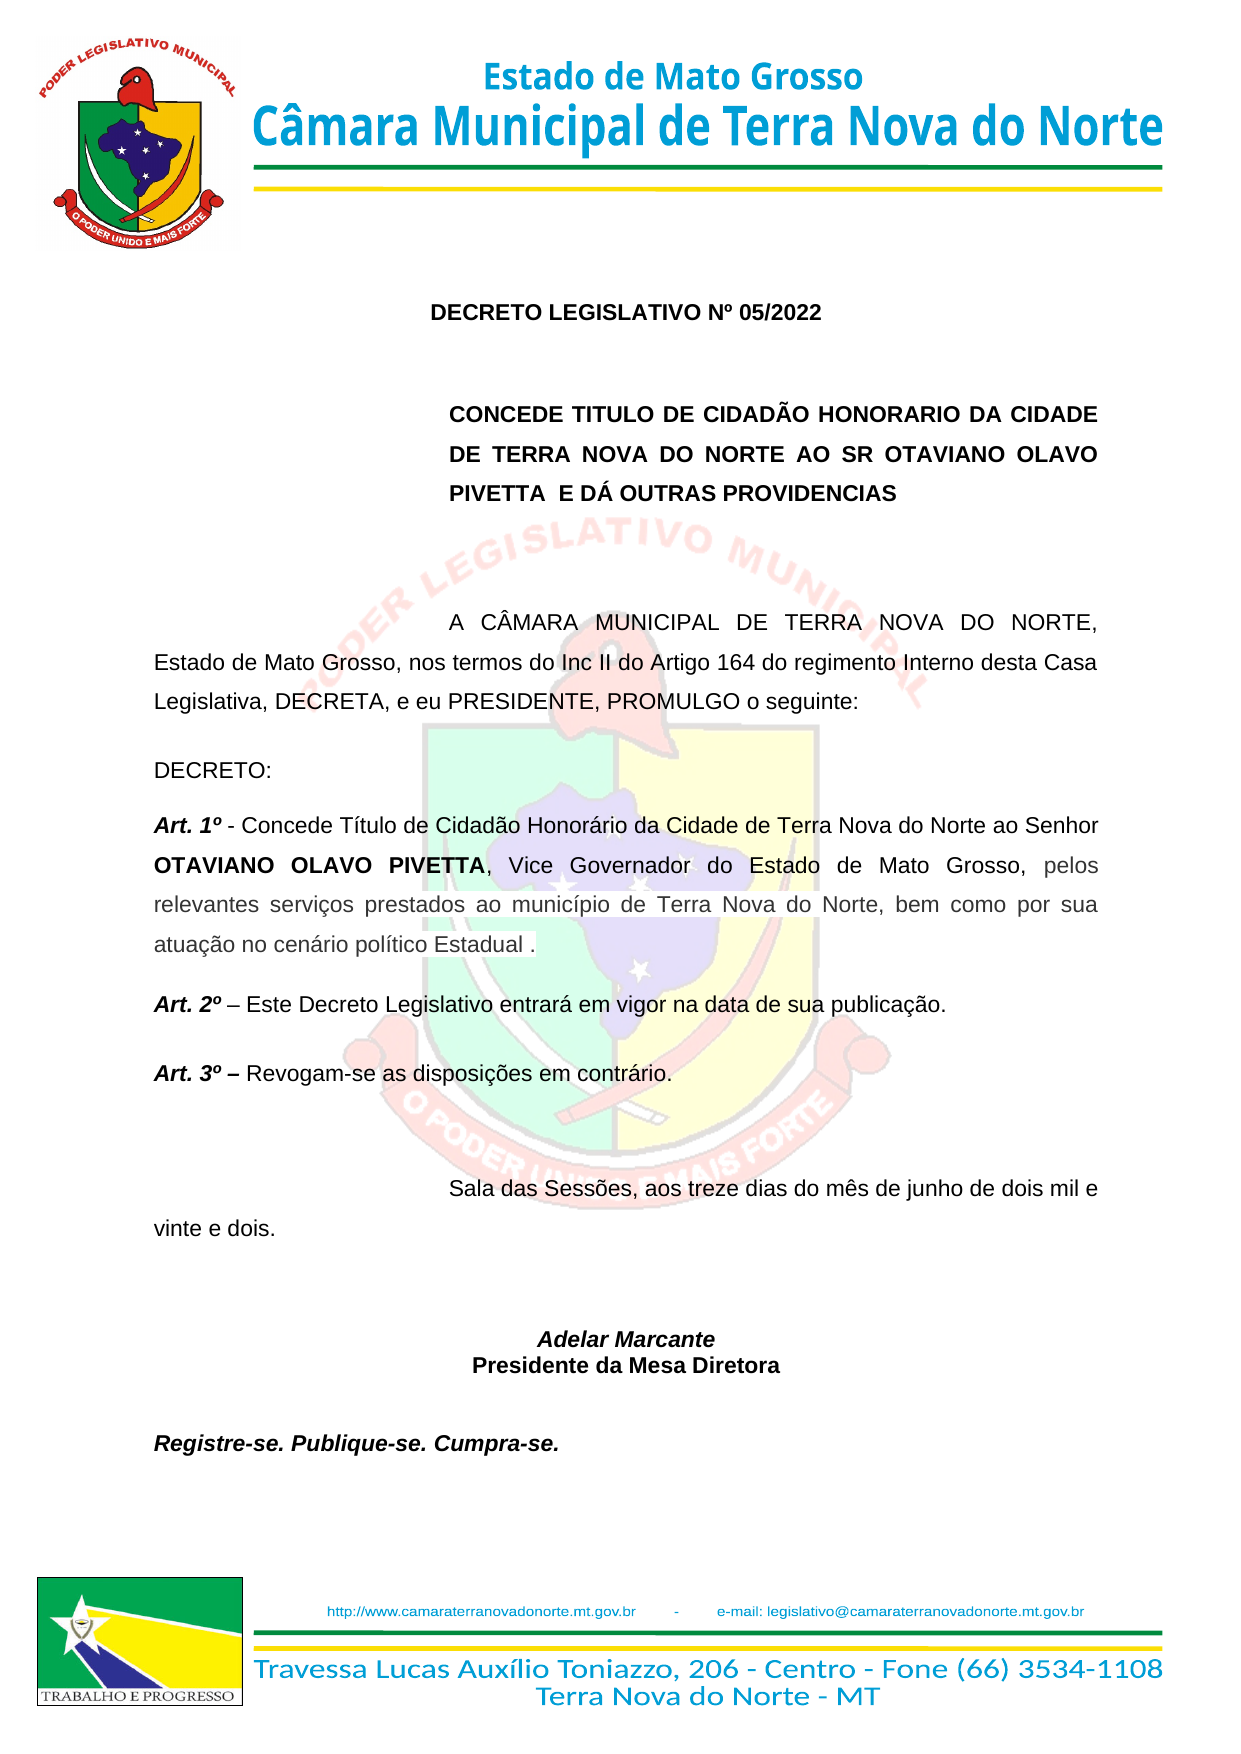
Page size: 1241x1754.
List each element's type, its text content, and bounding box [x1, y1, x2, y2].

text Registre-se. Publique-se. Cumpra-se. [153, 1430, 1098, 1456]
picture [836, 1606, 849, 1613]
text Adelar Marcante [153, 1326, 1098, 1352]
text Sala das Sessões, aos treze dias do mês de junho de dois mil e vinte e dois. [153, 1175, 1098, 1241]
text Presidente da Mesa Diretora [153, 1352, 1098, 1379]
text DECRETO LEGISLATIVO Nº 05/2022 [153, 299, 1098, 325]
text Art. 2º – Este Decreto Legislativo entrará em vigor na data de sua publicação. [153, 991, 284, 1017]
text Art. 1º - Concede Título de Cidadão Honorário da Cidade de Terra Nova do Norte ao Senhor OTAVIANO OLAVO PIVETTA, Vice Governador do Estado de Mato Grosso, pelos relevantes serviços prestados ao município de Terra Nova do Norte, bem como por sua atuação no cenário político Estadual . [947, 812, 1098, 957]
picture [35, 36, 241, 251]
text Art. 2º – Este Decreto Legislativo entrará em vigor na data de sua publicação. [947, 991, 1098, 1017]
text Art. 3º – Revogam-se as disposições em contrário. [153, 1059, 284, 1086]
text [947, 757, 1098, 783]
text A CÂMARA MUNICIPAL DE TERRA NOVA DO NORTE, Estado de Mato Grosso, nos termos do Inc II do Artigo 164 do regimento Interno desta Casa Legislativa, DECRETA, e eu PRESIDENTE, PROMULGO o seguinte: [153, 609, 284, 714]
text CONCEDE TITULO DE CIDADÃO HONORARIO DA CIDADE DE TERRA NOVA DO NORTE AO SR OTAVIANO OLAVO PIVETTA E DÁ OUTRAS PROVIDENCIAS [449, 401, 1098, 506]
text A CÂMARA MUNICIPAL DE TERRA NOVA DO NORTE, Estado de Mato Grosso, nos termos do Inc II do Artigo 164 do regimento Interno desta Casa Legislativa, DECRETA, e eu PRESIDENTE, PROMULGO o seguinte: [947, 609, 1098, 714]
picture [38, 1578, 242, 1705]
text Art. 3º – Revogam-se as disposições em contrário. [947, 1059, 1098, 1086]
text Art. 1º - Concede Título de Cidadão Honorário da Cidade de Terra Nova do Norte ao Senhor OTAVIANO OLAVO PIVETTA, Vice Governador do Estado de Mato Grosso, pelos relevantes serviços prestados ao município de Terra Nova do Norte, bem como por sua atuação no cenário político Estadual . [153, 812, 284, 957]
text DECRETO: [153, 757, 284, 783]
